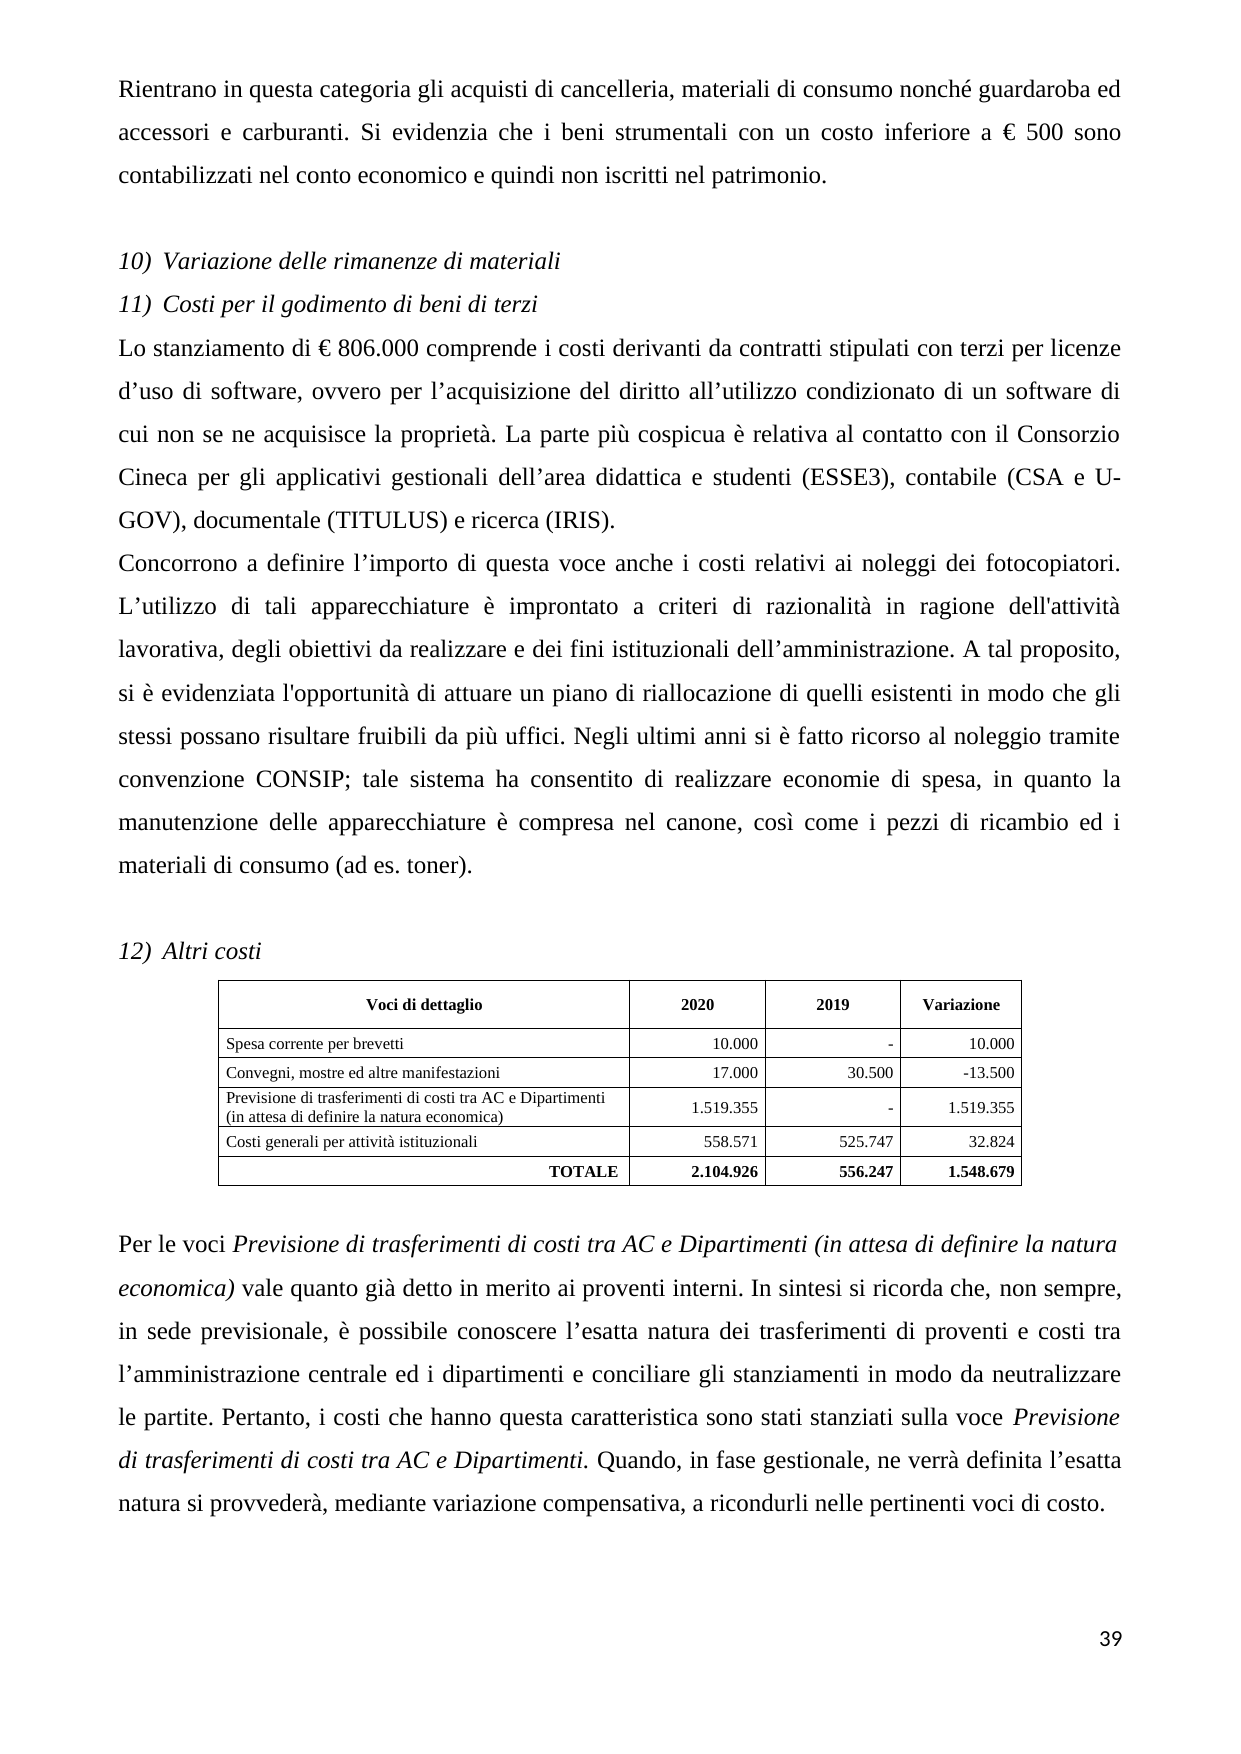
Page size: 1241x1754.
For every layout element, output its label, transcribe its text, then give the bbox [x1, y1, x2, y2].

table_cell Costi generali per attività istituzionali [219, 1127, 629, 1156]
table_cell 1.519.355 [901, 1088, 1021, 1126]
table_cell 32.824 [901, 1127, 1021, 1156]
text Lo stanziamento di € 806.000 comprende i costi derivanti da contratti stipulati con terzi per licenze d’uso di software, ovvero per l’acquisizione del diritto all’utilizzo condizionato di un software di cui non se ne acquisisce la proprietà. La parte più cospicua è relativa al contatto con il Consorzio Cineca per gli applicativi gestionali dell’area didattica e studenti (ESSE3), contabile (CSA e U-GOV), documentale (TITULUS) e ricerca (IRIS). [118, 333, 1122, 534]
table_cell 2.104.926 [630, 1157, 765, 1185]
table_cell -13.500 [901, 1058, 1021, 1087]
table_cell - [766, 1029, 900, 1057]
text Concorrono a definire l’importo di questa voce anche i costi relativi ai noleggi dei fotocopiatori. L’utilizzo di tali apparecchiature è improntato a criteri di razionalità in ragione dell'attività lavorativa, degli obiettivi da realizzare e dei fini istituzionali dell’amministrazione. A tal proposito, si è evidenziata l'opportunità di attuare un piano di riallocazione di quelli esistenti in modo che gli stessi possano risultare fruibili da più uffici. Negli ultimi anni si è fatto ricorso al noleggio tramite convenzione CONSIP; tale sistema ha consentito di realizzare economie di spesa, in quanto la manutenzione delle apparecchiature è compresa nel canone, così come i pezzi di ricambio ed i materiali di consumo (ad es. toner). [118, 548, 1122, 879]
table_cell Previsione di trasferimenti di costi tra AC e Dipartimenti (in attesa di definire la natura economica) [219, 1088, 629, 1126]
table_cell TOTALE [219, 1157, 629, 1185]
table_cell Convegni, mostre ed altre manifestazioni [219, 1058, 629, 1087]
table_cell 556.247 [766, 1157, 900, 1185]
table_cell 1.519.355 [630, 1088, 765, 1126]
table_header 2019 [766, 981, 900, 1028]
table_cell 17.000 [630, 1058, 765, 1087]
table_cell 10.000 [901, 1029, 1021, 1057]
table_cell 525.747 [766, 1127, 900, 1156]
table_cell - [766, 1088, 900, 1126]
text Per le voci Previsione di trasferimenti di costi tra AC e Dipartimenti (in attesa di definire la natura economica) vale quanto già detto in merito ai proventi interni. In sintesi si ricorda che, non sempre, in sede previsionale, è possibile conoscere l’esatta natura dei trasferimenti di proventi e costi tra l’amministrazione centrale ed i dipartimenti e conciliare gli stanziamenti in modo da neutralizzare le partite. Pertanto, i costi che hanno questa caratteristica sono stati stanziati sulla voce Previsione di trasferimenti di costi tra AC e Dipartimenti. Quando, in fase gestionale, ne verrà definita l’esatta natura si provvederà, mediante variazione compensativa, a ricondurli nelle pertinenti voci di costo. [118, 1229, 1122, 1517]
table_cell Spesa corrente per brevetti [219, 1029, 629, 1057]
table_header Variazione [901, 981, 1021, 1028]
table_cell 1.548.679 [901, 1157, 1021, 1185]
list Variazione delle rimanenze di materiali [118, 246, 1122, 275]
list Costi per il godimento di beni di terzi [118, 289, 1122, 318]
table_header 2020 [630, 981, 765, 1028]
table_cell 30.500 [766, 1058, 900, 1087]
text Rientrano in questa categoria gli acquisti di cancelleria, materiali di consumo nonché guardaroba ed accessori e carburanti. Si evidenzia che i beni strumentali con un costo inferiore a € 500 sono contabilizzati nel conto economico e quindi non iscritti nel patrimonio. [118, 74, 1122, 189]
table_header Voci di dettaglio [219, 981, 629, 1028]
list Altri costi [118, 936, 1122, 965]
table_cell 558.571 [630, 1127, 765, 1156]
table_cell 10.000 [630, 1029, 765, 1057]
